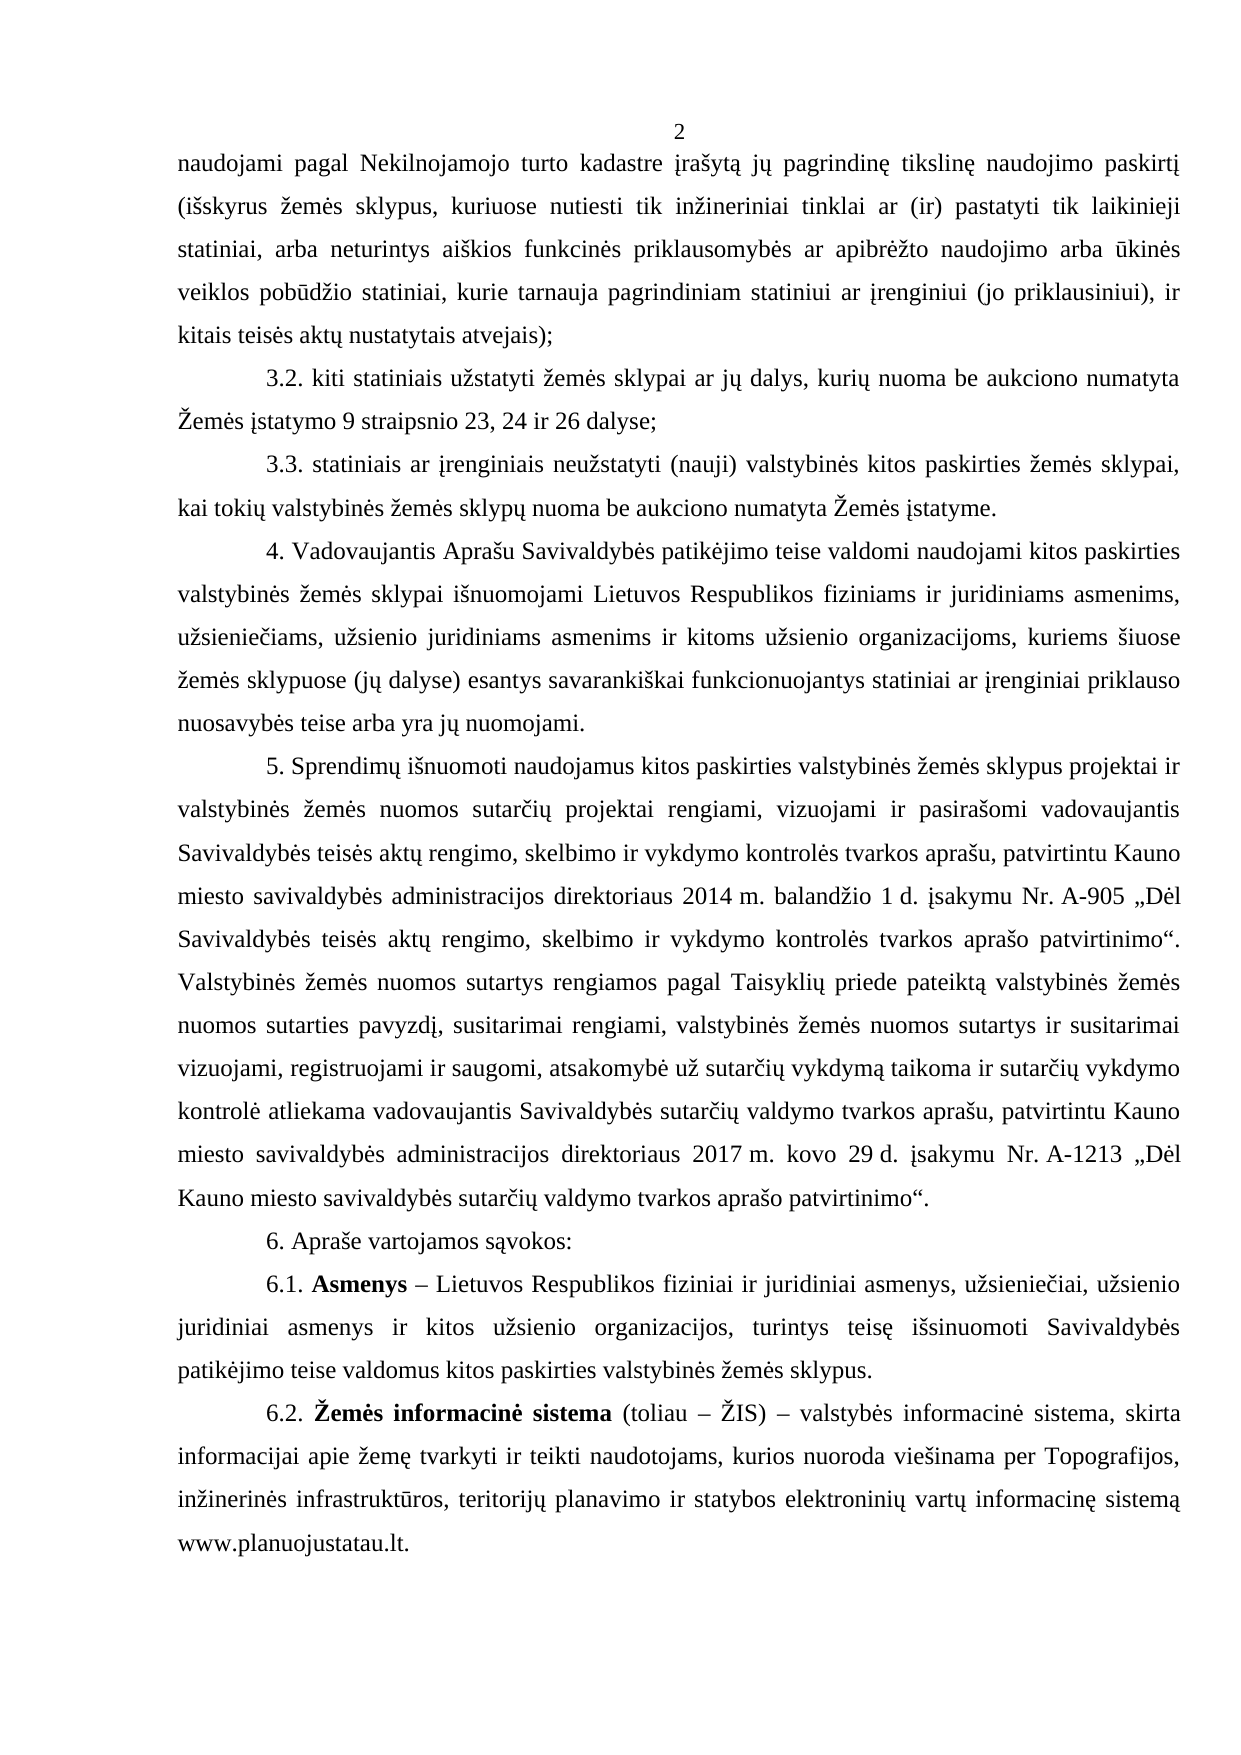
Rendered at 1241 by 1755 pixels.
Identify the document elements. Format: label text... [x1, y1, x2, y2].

text 3.3. statiniais ar įrenginiais neužstatyti (nauji) valstybinės kitos paskirties žemės sklypai, kai tokių valstybinės žemės sklypų nuoma be aukciono numatyta Žemės įstatyme. [177, 449, 1181, 521]
text 4. Vadovaujantis Aprašu Savivaldybės patikėjimo teise valdomi naudojami kitos paskirties valstybinės žemės sklypai išnuomojami Lietuvos Respublikos fiziniams ir juridiniams asmenims, užsieniečiams, užsienio juridiniams asmenims ir kitoms užsienio organizacijoms, kuriems šiuose žemės sklypuose (jų dalyse) esantys savarankiškai funkcionuojantys statiniai ar įrenginiai priklauso nuosavybės teise arba yra jų nuomojami. [177, 536, 1181, 737]
text 6.1. Asmenys – Lietuvos Respublikos fiziniai ir juridiniai asmenys, užsieniečiai, užsienio juridiniai asmenys ir kitos užsienio organizacijos, turintys teisę išsinuomoti Savivaldybės patikėjimo teise valdomus kitos paskirties valstybinės žemės sklypus. [177, 1269, 1181, 1384]
text 6.2. Žemės informacinė sistema (toliau – ŽIS) – valstybės informacinė sistema, skirta informacijai apie žemę tvarkyti ir teikti naudotojams, kurios nuoroda viešinama per Topografijos, inžinerinės infrastruktūros, teritorijų planavimo ir statybos elektroninių vartų informacinę sistemą www.planuojustatau.lt. [177, 1398, 1181, 1556]
text naudojami pagal Nekilnojamojo turto kadastre įrašytą jų pagrindinę tikslinę naudojimo paskirtį (išskyrus žemės sklypus, kuriuose nutiesti tik inžineriniai tinklai ar (ir) pastatyti tik laikinieji statiniai, arba neturintys aiškios funkcinės priklausomybės ar apibrėžto naudojimo arba ūkinės veiklos pobūdžio statiniai, kurie tarnauja pagrindiniam statiniui ar įrenginiui (jo priklausiniui), ir kitais teisės aktų nustatytais atvejais); [177, 148, 1181, 349]
text 5. Sprendimų išnuomoti naudojamus kitos paskirties valstybinės žemės sklypus projektai ir valstybinės žemės nuomos sutarčių projektai rengiami, vizuojami ir pasirašomi vadovaujantis Savivaldybės teisės aktų rengimo, skelbimo ir vykdymo kontrolės tvarkos aprašu, patvirtintu Kauno miesto savivaldybės administracijos direktoriaus 2014 m. balandžio 1 d. įsakymu Nr. A-905 „Dėl Savivaldybės teisės aktų rengimo, skelbimo ir vykdymo kontrolės tvarkos aprašo patvirtinimo“. Valstybinės žemės nuomos sutartys rengiamos pagal Taisyklių priede pateiktą valstybinės žemės nuomos sutarties pavyzdį, susitarimai rengiami, valstybinės žemės nuomos sutartys ir susitarimai vizuojami, registruojami ir saugomi, atsakomybė už sutarčių vykdymą taikoma ir sutarčių vykdymo kontrolė atliekama vadovaujantis Savivaldybės sutarčių valdymo tvarkos aprašu, patvirtintu Kauno miesto savivaldybės administracijos direktoriaus 2017 m. kovo 29 d. įsakymu Nr. A-1213 „Dėl Kauno miesto savivaldybės sutarčių valdymo tvarkos aprašo patvirtinimo“. [177, 751, 1181, 1211]
text 6. Apraše vartojamos sąvokos: [177, 1226, 1181, 1254]
text 3.2. kiti statiniais užstatyti žemės sklypai ar jų dalys, kurių nuoma be aukciono numatyta Žemės įstatymo 9 straipsnio 23, 24 ir 26 dalyse; [177, 363, 1181, 435]
